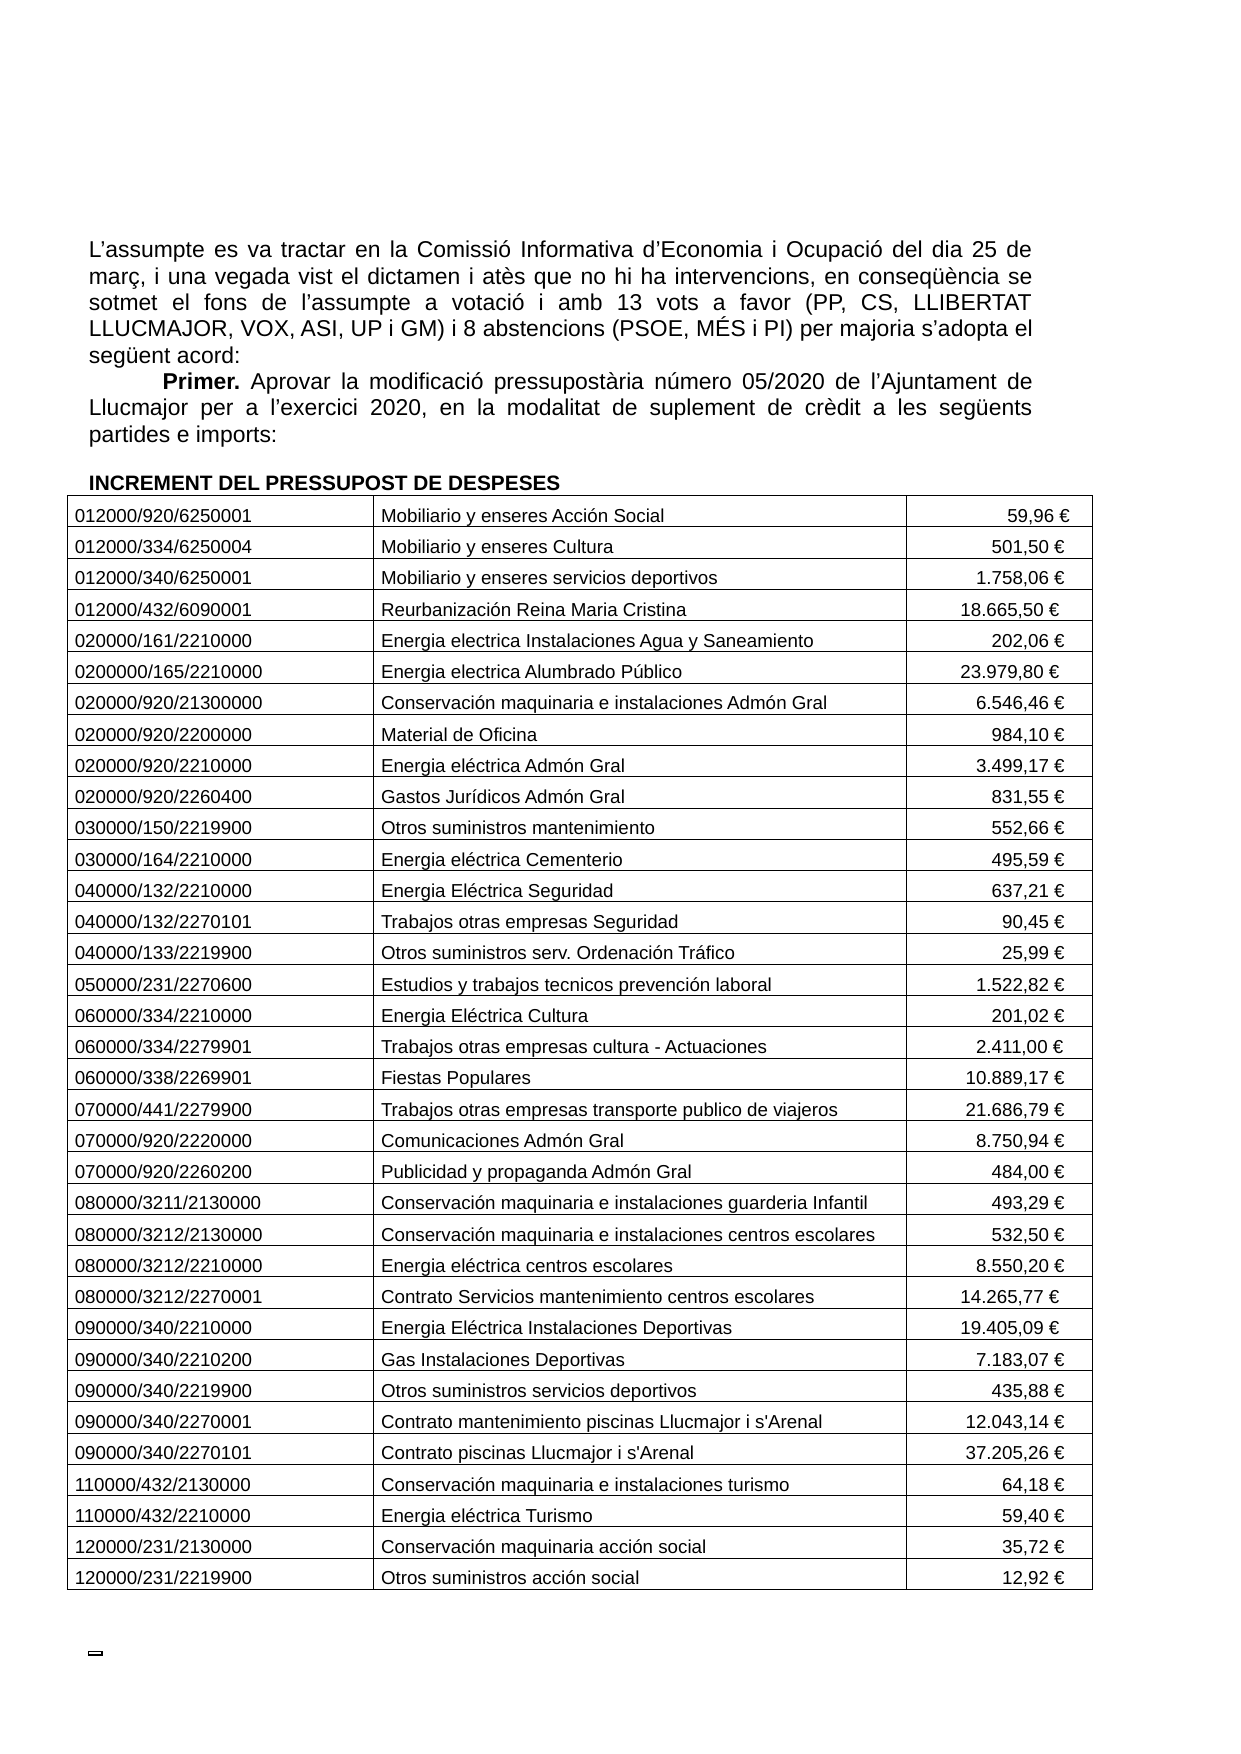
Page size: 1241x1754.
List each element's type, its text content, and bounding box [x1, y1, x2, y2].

table_cell 110000/432/2210000 [68, 1496, 373, 1526]
table_cell Mobiliario y enseres servicios deportivos [374, 559, 906, 589]
table_cell 080000/3212/2210000 [68, 1246, 373, 1276]
table_cell 040000/132/2210000 [68, 871, 373, 901]
table_cell Gastos Jurídicos Admón Gral [374, 777, 906, 807]
table_cell 7.183,07 € [907, 1340, 1092, 1370]
table_cell 37.205,26 € [907, 1434, 1092, 1464]
table_cell 020000/920/2210000 [68, 746, 373, 776]
table_cell Energia electrica Alumbrado Público [374, 652, 906, 682]
table_cell 050000/231/2270600 [68, 965, 373, 995]
table_cell Contrato mantenimiento piscinas Llucmajor i s'Arenal [374, 1402, 906, 1432]
table_cell 90,45 € [907, 902, 1092, 932]
table_cell 35,72 € [907, 1527, 1092, 1557]
table_header 59,96 € [907, 496, 1092, 526]
table_cell Fiestas Populares [374, 1059, 906, 1089]
table_cell 090000/340/2210000 [68, 1309, 373, 1339]
table_cell 25,99 € [907, 934, 1092, 964]
table_cell Otros suministros serv. Ordenación Tráfico [374, 934, 906, 964]
table_cell 060000/338/2269901 [68, 1059, 373, 1089]
table_cell 110000/432/2130000 [68, 1465, 373, 1495]
text Primer. Aprovar la modificació pressupostària número 05/2020 de l’Ajuntament de Llucmajor per a l’exercici 2020, en la modalitat de suplement de crèdit a les següents partides e imports: [89, 368, 1033, 447]
table_cell 484,00 € [907, 1152, 1092, 1182]
table_cell Otros suministros mantenimiento [374, 809, 906, 839]
table_cell Conservación maquinaria e instalaciones turismo [374, 1465, 906, 1495]
table_header 012000/920/6250001 [68, 496, 373, 526]
table_cell 23.979,80 € [907, 652, 1092, 682]
table_cell Comunicaciones Admón Gral [374, 1121, 906, 1151]
table_cell Contrato piscinas Llucmajor i s'Arenal [374, 1434, 906, 1464]
table_cell Energia Eléctrica Seguridad [374, 871, 906, 901]
table_cell 64,18 € [907, 1465, 1092, 1495]
table_header Mobiliario y enseres Acción Social [374, 496, 906, 526]
table_cell 202,06 € [907, 621, 1092, 651]
table_cell 012000/340/6250001 [68, 559, 373, 589]
table_cell 21.686,79 € [907, 1090, 1092, 1120]
table_cell 030000/164/2210000 [68, 840, 373, 870]
table_cell 040000/132/2270101 [68, 902, 373, 932]
table_cell 0200000/165/2210000 [68, 652, 373, 682]
table_cell Publicidad y propaganda Admón Gral [374, 1152, 906, 1182]
table_cell 020000/920/21300000 [68, 684, 373, 714]
table_cell Estudios y trabajos tecnicos prevención laboral [374, 965, 906, 995]
table_cell 2.411,00 € [907, 1027, 1092, 1057]
table_cell 8.550,20 € [907, 1246, 1092, 1276]
table_cell Material de Oficina [374, 715, 906, 745]
table_cell 8.750,94 € [907, 1121, 1092, 1151]
table_cell 435,88 € [907, 1371, 1092, 1401]
table_cell 201,02 € [907, 996, 1092, 1026]
table_cell 12,92 € [907, 1559, 1092, 1589]
table_cell 080000/3211/2130000 [68, 1184, 373, 1214]
table_cell 012000/432/6090001 [68, 590, 373, 620]
table_cell 080000/3212/2130000 [68, 1215, 373, 1245]
table_cell Conservación maquinaria e instalaciones Admón Gral [374, 684, 906, 714]
table_cell 030000/150/2219900 [68, 809, 373, 839]
table_cell 090000/340/2270101 [68, 1434, 373, 1464]
table_cell 090000/340/2210200 [68, 1340, 373, 1370]
table_cell 080000/3212/2270001 [68, 1277, 373, 1307]
table_cell 18.665,50 € [907, 590, 1092, 620]
table_cell 120000/231/2219900 [68, 1559, 373, 1589]
table_cell 020000/920/2260400 [68, 777, 373, 807]
table_cell Contrato Servicios mantenimiento centros escolares [374, 1277, 906, 1307]
table_cell Gas Instalaciones Deportivas [374, 1340, 906, 1370]
table_cell 020000/920/2200000 [68, 715, 373, 745]
table_cell 090000/340/2270001 [68, 1402, 373, 1432]
table_cell 501,50 € [907, 527, 1092, 557]
table_cell 3.499,17 € [907, 746, 1092, 776]
table_cell 14.265,77 € [907, 1277, 1092, 1307]
text L’assumpte es va tractar en la Comissió Informativa d’Economia i Ocupació del dia 25 de març, i una vegada vist el dictamen i atès que no hi ha intervencions, en conseqüència se sotmet el fons de l’assumpte a votació i amb 13 vots a favor (PP, CS, LLIBERTAT LLUCMAJOR, VOX, ASI, UP i GM) i 8 abstencions (PSOE, MÉS i PI) per majoria s’adopta el següent acord: [89, 236, 1033, 368]
table_cell Energia eléctrica Cementerio [374, 840, 906, 870]
table_cell 1.758,06 € [907, 559, 1092, 589]
table_cell 120000/231/2130000 [68, 1527, 373, 1557]
table_cell 040000/133/2219900 [68, 934, 373, 964]
table_cell 552,66 € [907, 809, 1092, 839]
table_cell 070000/920/2260200 [68, 1152, 373, 1182]
table_cell 012000/334/6250004 [68, 527, 373, 557]
table_cell Mobiliario y enseres Cultura [374, 527, 906, 557]
table_cell 984,10 € [907, 715, 1092, 745]
table_cell 10.889,17 € [907, 1059, 1092, 1089]
table_cell Conservación maquinaria e instalaciones centros escolares [374, 1215, 906, 1245]
table_cell Reurbanización Reina Maria Cristina [374, 590, 906, 620]
table_cell Otros suministros acción social [374, 1559, 906, 1589]
table_cell Energia eléctrica centros escolares [374, 1246, 906, 1276]
table_cell 493,29 € [907, 1184, 1092, 1214]
table_cell 020000/161/2210000 [68, 621, 373, 651]
table_cell Energia eléctrica Admón Gral [374, 746, 906, 776]
table_cell Otros suministros servicios deportivos [374, 1371, 906, 1401]
table_cell 831,55 € [907, 777, 1092, 807]
table_cell Energia Eléctrica Instalaciones Deportivas [374, 1309, 906, 1339]
table_cell Conservación maquinaria acción social [374, 1527, 906, 1557]
table_cell 1.522,82 € [907, 965, 1092, 995]
table_cell 070000/441/2279900 [68, 1090, 373, 1120]
table_cell 495,59 € [907, 840, 1092, 870]
table_cell 532,50 € [907, 1215, 1092, 1245]
table_cell Trabajos otras empresas cultura - Actuaciones [374, 1027, 906, 1057]
table_cell Energia eléctrica Turismo [374, 1496, 906, 1526]
table_cell 12.043,14 € [907, 1402, 1092, 1432]
table_cell Energia electrica Instalaciones Agua y Saneamiento [374, 621, 906, 651]
table_cell 060000/334/2279901 [68, 1027, 373, 1057]
table_cell 637,21 € [907, 871, 1092, 901]
table_cell 060000/334/2210000 [68, 996, 373, 1026]
table_cell 6.546,46 € [907, 684, 1092, 714]
table_cell 070000/920/2220000 [68, 1121, 373, 1151]
table_cell 090000/340/2219900 [68, 1371, 373, 1401]
table_cell Conservación maquinaria e instalaciones guarderia Infantil [374, 1184, 906, 1214]
table_cell 19.405,09 € [907, 1309, 1092, 1339]
table_cell 59,40 € [907, 1496, 1092, 1526]
table_cell Trabajos otras empresas Seguridad [374, 902, 906, 932]
text INCREMENT DEL PRESSUPOST DE DESPESES [89, 471, 1033, 495]
table_cell Energia Eléctrica Cultura [374, 996, 906, 1026]
table_cell Trabajos otras empresas transporte publico de viajeros [374, 1090, 906, 1120]
